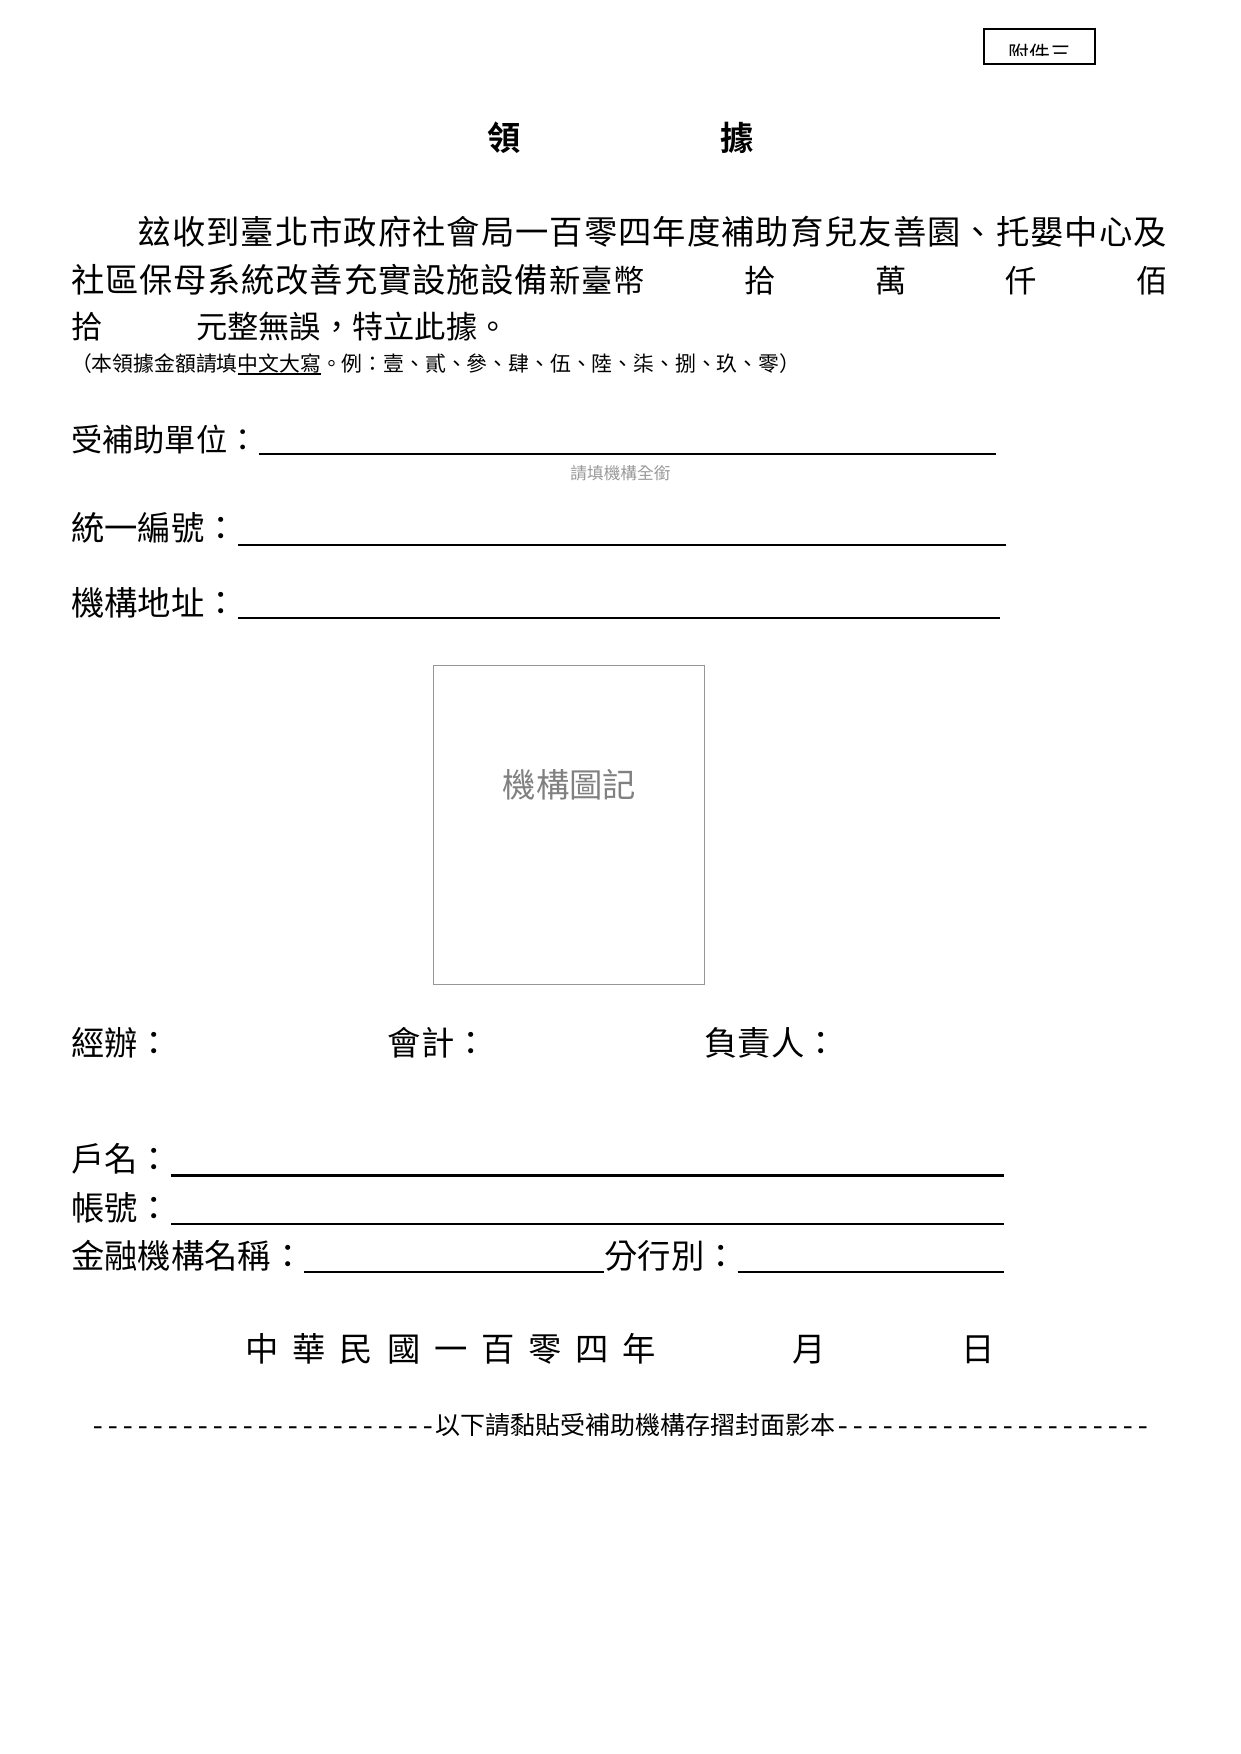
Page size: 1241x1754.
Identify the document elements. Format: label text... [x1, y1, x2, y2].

text 戶名： [71, 1133, 1169, 1181]
text -----------------------以下請黏貼受補助機構存摺封面影本--------------------- [71, 1405, 1169, 1442]
text 統一編號： [71, 497, 1169, 551]
text 領 據 [71, 112, 1169, 160]
text 領 據 [985, 30, 1094, 63]
text 受補助單位： [71, 415, 1169, 460]
text 玆收到臺北市政府社會局一百零四年度補助育兒友善園、托嬰中心及社區保母系統改善充實設施設備新臺幣 拾 萬 仟 佰 拾 元整無誤，特立此據。 [71, 206, 1169, 347]
text （本領據金額請填中文大寫。例：壹、貳、參、肆、伍、陸、柒、捌、玖、零） [71, 347, 1169, 378]
text 機構圖記 [449, 759, 689, 807]
text 經辦： 會計： 負責人： [71, 1017, 1169, 1065]
text 機構地址： [71, 576, 1169, 624]
text 帳號： [71, 1181, 1169, 1229]
text 請填機構全銜 [71, 460, 1169, 484]
text 金融機構名稱： 分行別： [71, 1229, 1169, 1278]
text 附件三 [1000, 37, 1079, 55]
text 中華民國一百零四年 月 日 [71, 1323, 1169, 1371]
